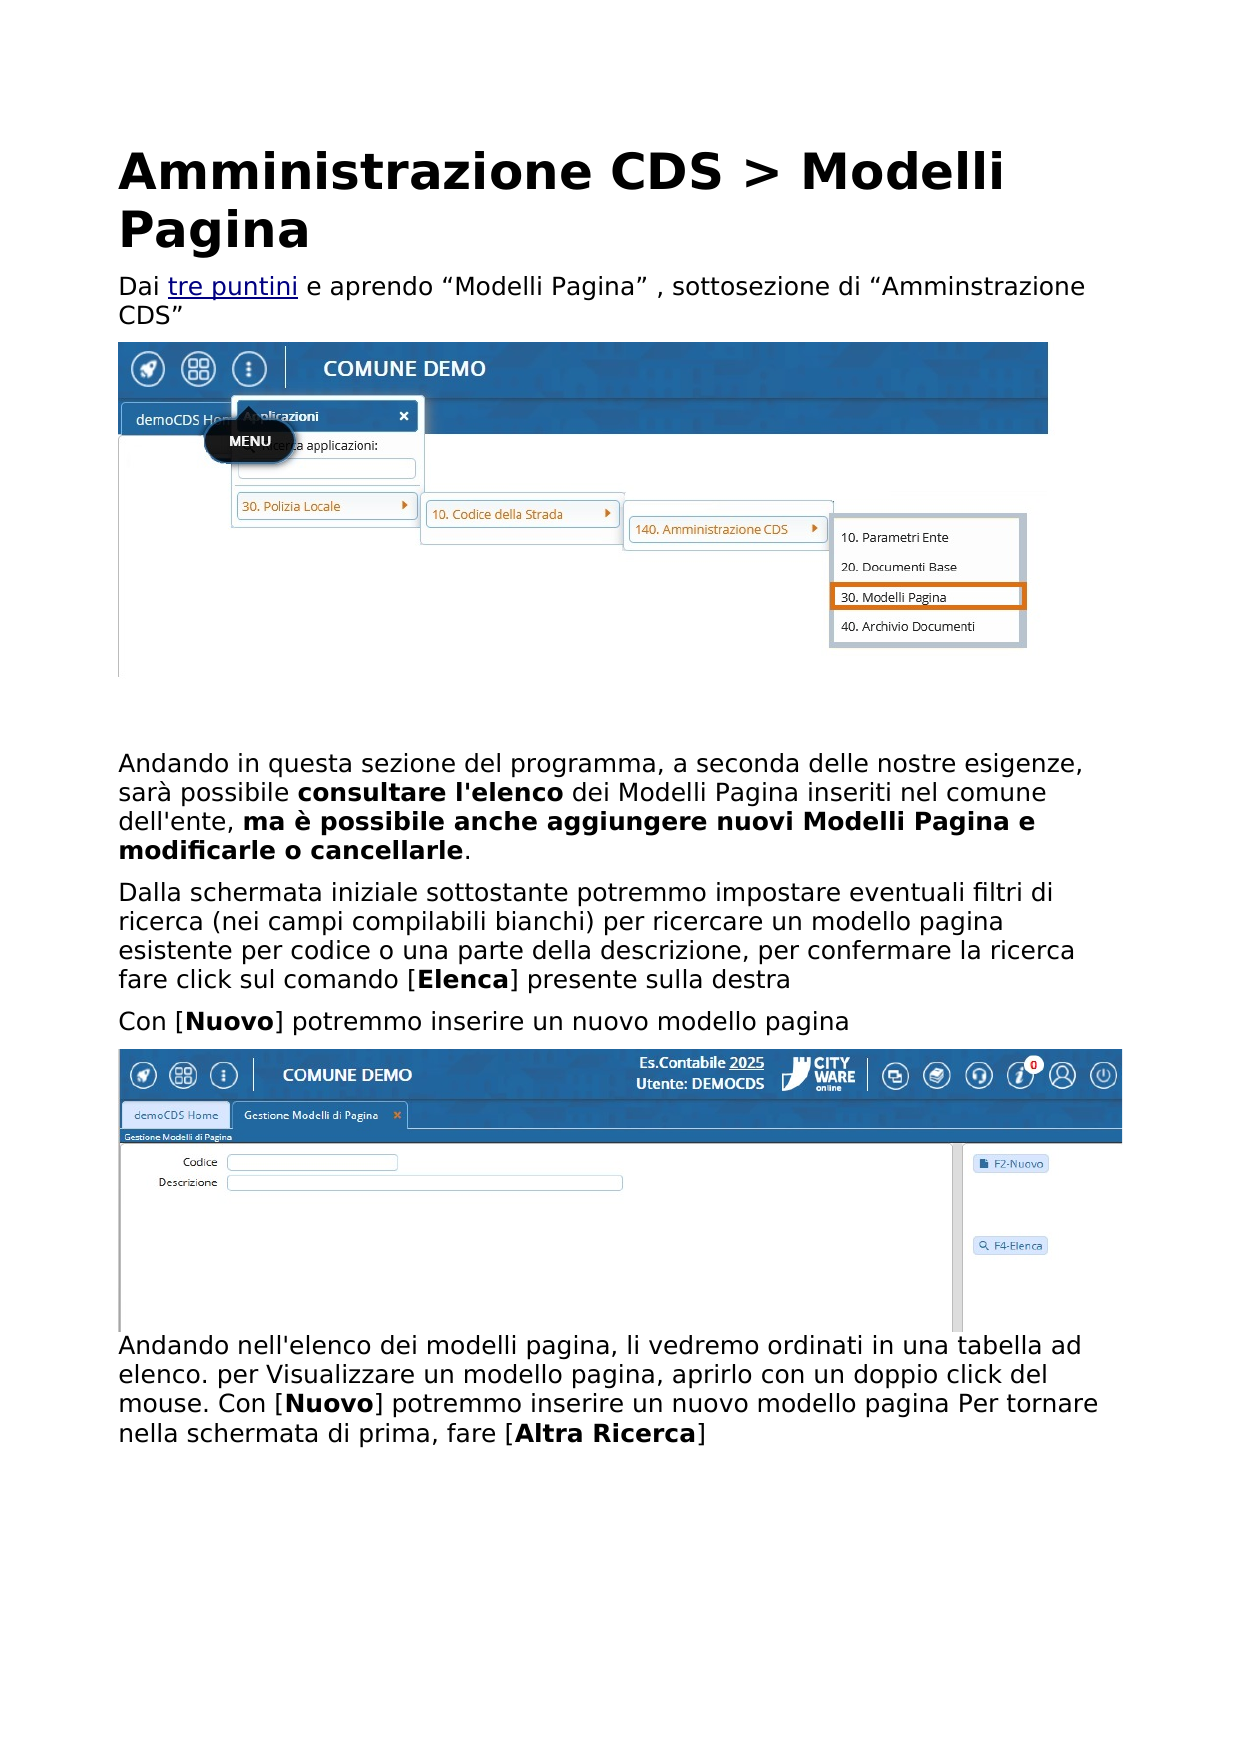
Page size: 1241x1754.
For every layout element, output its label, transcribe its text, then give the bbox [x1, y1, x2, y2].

text Andando nell'elenco dei modelli pagina, li vedremo ordinati in una tabella ad elenco. per Visualizzare un modello pagina, aprirlo con un doppio click del mouse. Con [Nuovo] potremmo inserire un nuovo modello pagina Per tornare nella schermata di prima, fare [Altra Ricerca] [118, 1332, 1122, 1448]
text Andando in questa sezione del programma, a seconda delle nostre esigenze, sarà possibile consultare l'elenco dei Modelli Pagina inseriti nel comune dell'ente, ma è possibile anche aggiungere nuovi Modelli Pagina e modificarle o cancellarle. [118, 749, 1122, 866]
picture [118, 342, 1123, 708]
text Dalla schermata iniziale sottostante potremmo impostare eventuali filtri di ricerca (nei campi compilabili bianchi) per ricercare un modello pagina esistente per codice o una parte della descrizione, per confermare la ricerca fare click sul comando [Elenca] presente sulla destra [118, 878, 1122, 995]
picture [118, 1049, 1123, 1332]
text Con [Nuovo] potremmo inserire un nuovo modello pagina [118, 1007, 1122, 1037]
subtitle Amministrazione CDS > Modelli Pagina [118, 143, 1122, 259]
text Dai tre puntini e aprendo “Modelli Pagina” , sottosezione di “Amminstrazione CDS” [118, 272, 1122, 330]
